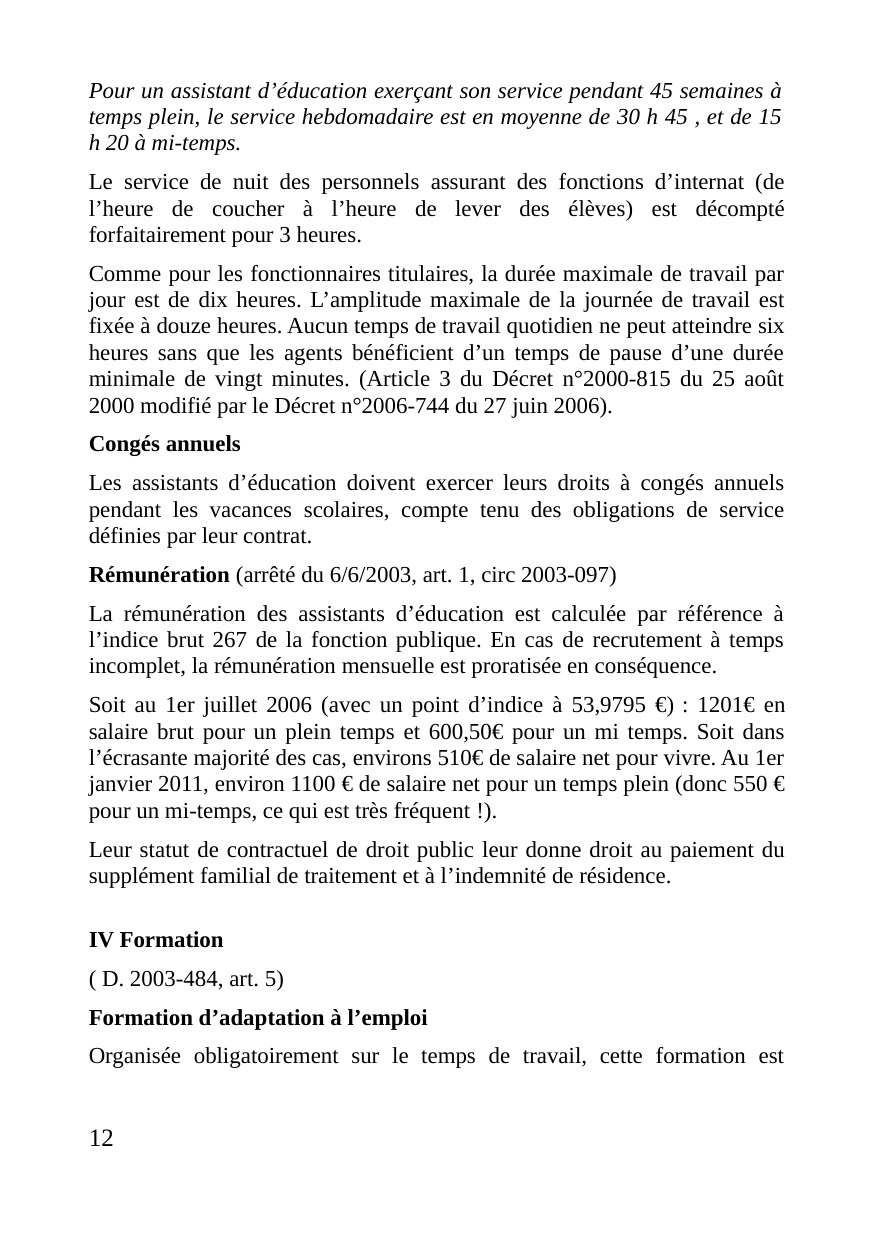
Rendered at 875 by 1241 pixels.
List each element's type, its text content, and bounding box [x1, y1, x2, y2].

text Formation d’adaptation à l’emploi [88, 1003, 786, 1030]
subtitle IV Formation [88, 926, 786, 952]
text Pour un assistant d’éducation exerçant son service pendant 45 semaines à temps plein, le service hebdomadaire est en moyenne de 30 h 45 , et de 15 h 20 à mi-temps. [88, 77, 786, 156]
text Le service de nuit des personnels assurant des fonctions d’internat (de l’heure de coucher à l’heure de lever des élèves) est décompté forfaitairement pour 3 heures. [88, 168, 786, 247]
text Soit au 1er juillet 2006 (avec un point d’indice à 53,9795 €) : 1201€ en salaire brut pour un plein temps et 600,50€ pour un mi temps. Soit dans l’écrasante majorité des cas, environs 510€ de salaire net pour vivre. Au 1er janvier 2011, environ 1100 € de salaire net pour un temps plein (donc 550 € pour un mi-temps, ce qui est très fréquent !). [88, 691, 786, 823]
text Comme pour les fonctionnaires titulaires, la durée maximale de travail par jour est de dix heures. L’amplitude maximale de la journée de travail est fixée à douze heures. Aucun temps de travail quotidien ne peut atteindre six heures sans que les agents bénéficient d’un temps de pause d’une durée minimale de vingt minutes. (Article 3 du Décret n°2000-815 du 25 août 2000 modifié par le Décret n°2006-744 du 27 juin 2006). [88, 260, 786, 418]
text ( D. 2003-484, art. 5) [88, 965, 786, 991]
text Organisée obligatoirement sur le temps de travail, cette formation est [88, 1042, 786, 1069]
text Rémunération (arrêté du 6/6/2003, art. 1, circ 2003-097) [88, 561, 786, 587]
text Congés annuels [88, 431, 786, 457]
text Les assistants d’éducation doivent exercer leurs droits à congés annuels pendant les vacances scolaires, compte tenu des obligations de service définies par leur contrat. [88, 469, 786, 548]
text La rémunération des assistants d’éducation est calculée par référence à l’indice brut 267 de la fonction publique. En cas de recrutement à temps incomplet, la rémunération mensuelle est proratisée en conséquence. [88, 600, 786, 679]
text Leur statut de contractuel de droit public leur donne droit au paiement du supplément familial de traitement et à l’indemnité de résidence. [88, 836, 786, 888]
